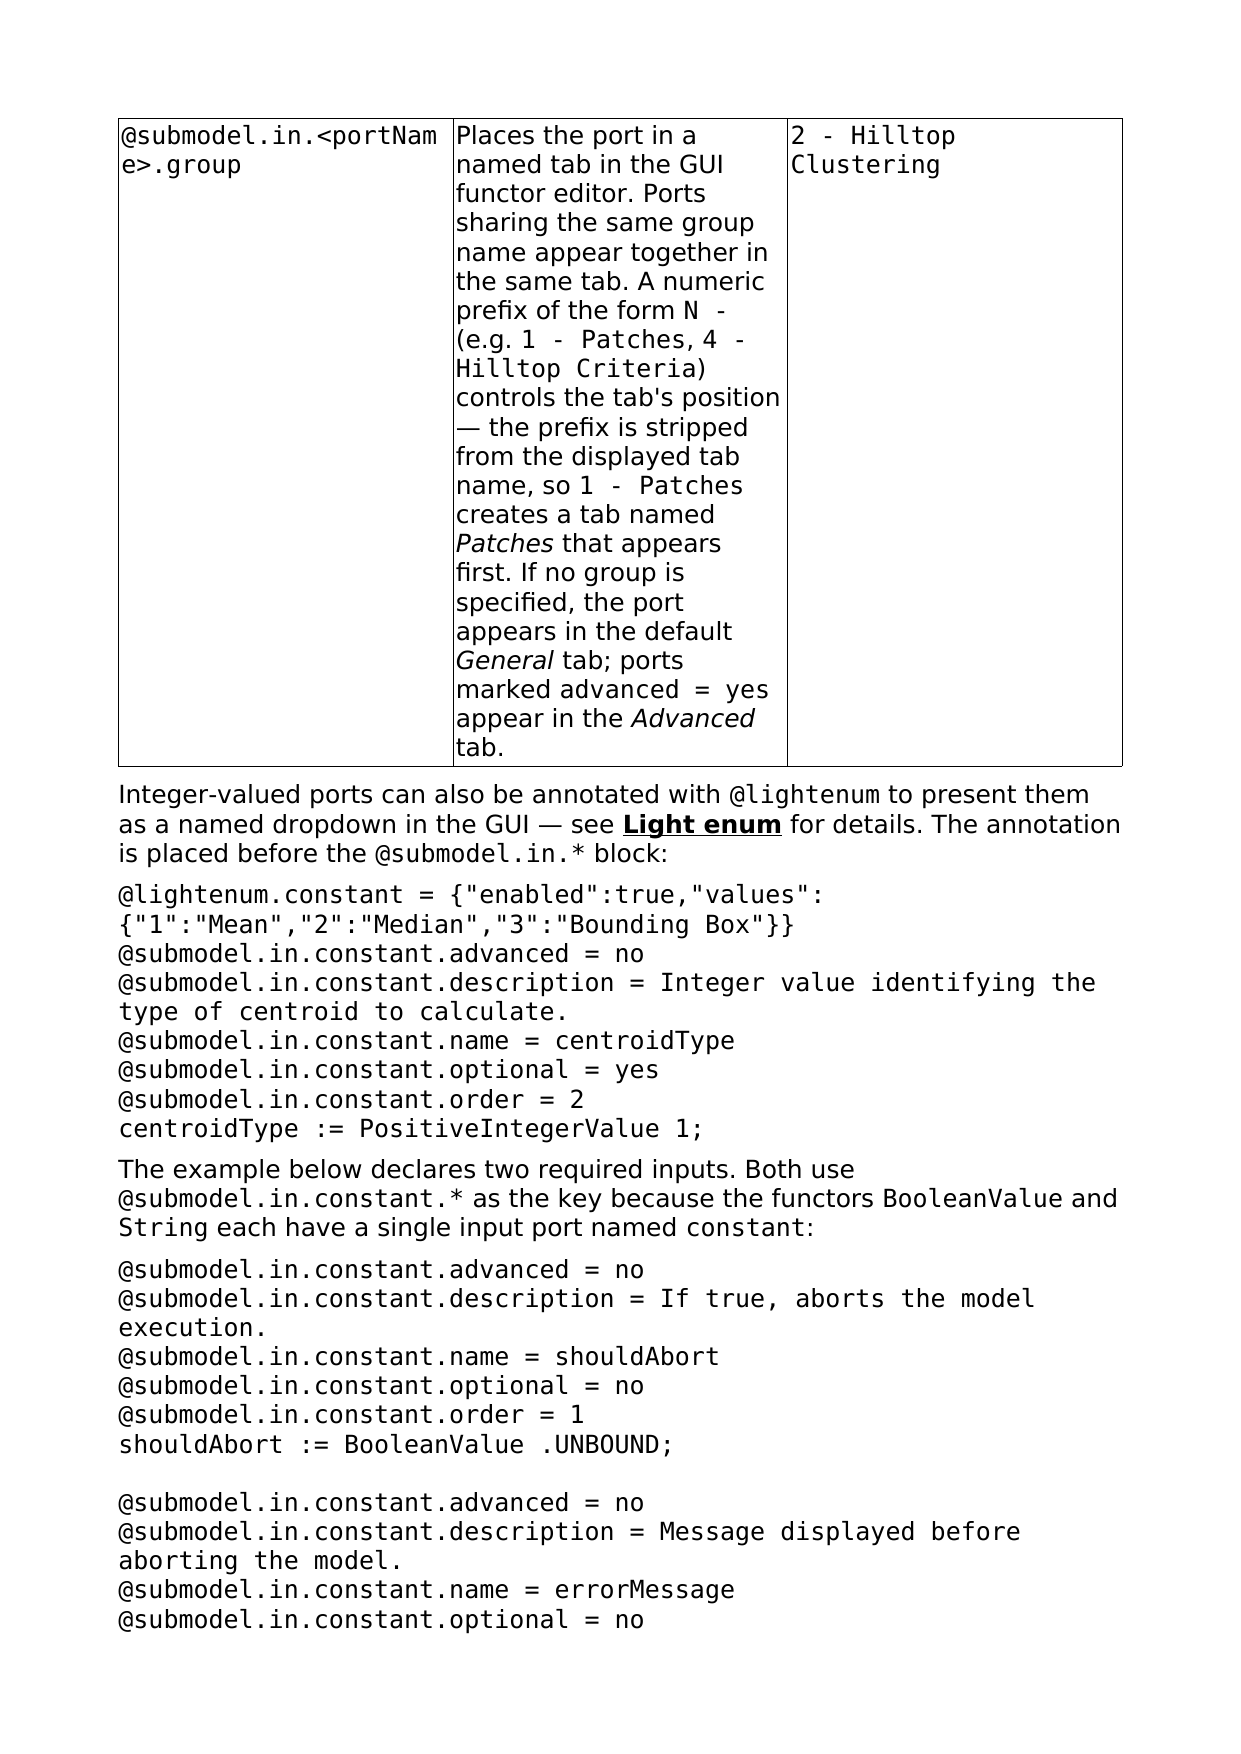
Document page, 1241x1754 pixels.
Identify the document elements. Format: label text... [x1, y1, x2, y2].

table_cell @submodel.in.<portName>.group [119, 119, 453, 766]
table_cell Places the port in a named tab in the GUI functor editor. Ports sharing the same group name appear together in the same tab. A numeric prefix of the form N - (e.g. 1 - Patches, 4 - Hilltop Criteria) controls the tab's position — the prefix is stripped from the displayed tab name, so 1 - Patches creates a tab named Patches that appears first. If no group is specified, the port appears in the default General tab; ports marked advanced = yes appear in the Advanced tab. [454, 119, 787, 766]
table_cell 2 - Hilltop Clustering [788, 119, 1122, 766]
text @submodel.in.constant.advanced = no @submodel.in.constant.description = If true, aborts the model execution. @submodel.in.constant.name = shouldAbort @submodel.in.constant.optional = no @submodel.in.constant.order = 1 shouldAbort := BooleanValue .UNBOUND; @submodel.in.constant.advanced = no @submodel.in.constant.description = Message displayed before aborting the model. @submodel.in.constant.name = errorMessage @submodel.in.constant.optional = no [118, 1255, 1122, 1634]
text @lightenum.constant = {"enabled":true,"values":{"1":"Mean","2":"Median","3":"Bounding Box"}} @submodel.in.constant.advanced = no @submodel.in.constant.description = Integer value identifying the type of centroid to calculate. @submodel.in.constant.name = centroidType @submodel.in.constant.optional = yes @submodel.in.constant.order = 2 centroidType := PositiveIntegerValue 1; [118, 881, 1122, 1143]
text Integer-valued ports can also be annotated with @lightenum to present them as a named dropdown in the GUI — see Light enum for details. The annotation is placed before the @submodel.in.* block: [118, 781, 1122, 868]
text The example below declares two required inputs. Both use @submodel.in.constant.* as the key because the functors BooleanValue and String each have a single input port named constant: [118, 1155, 1122, 1242]
